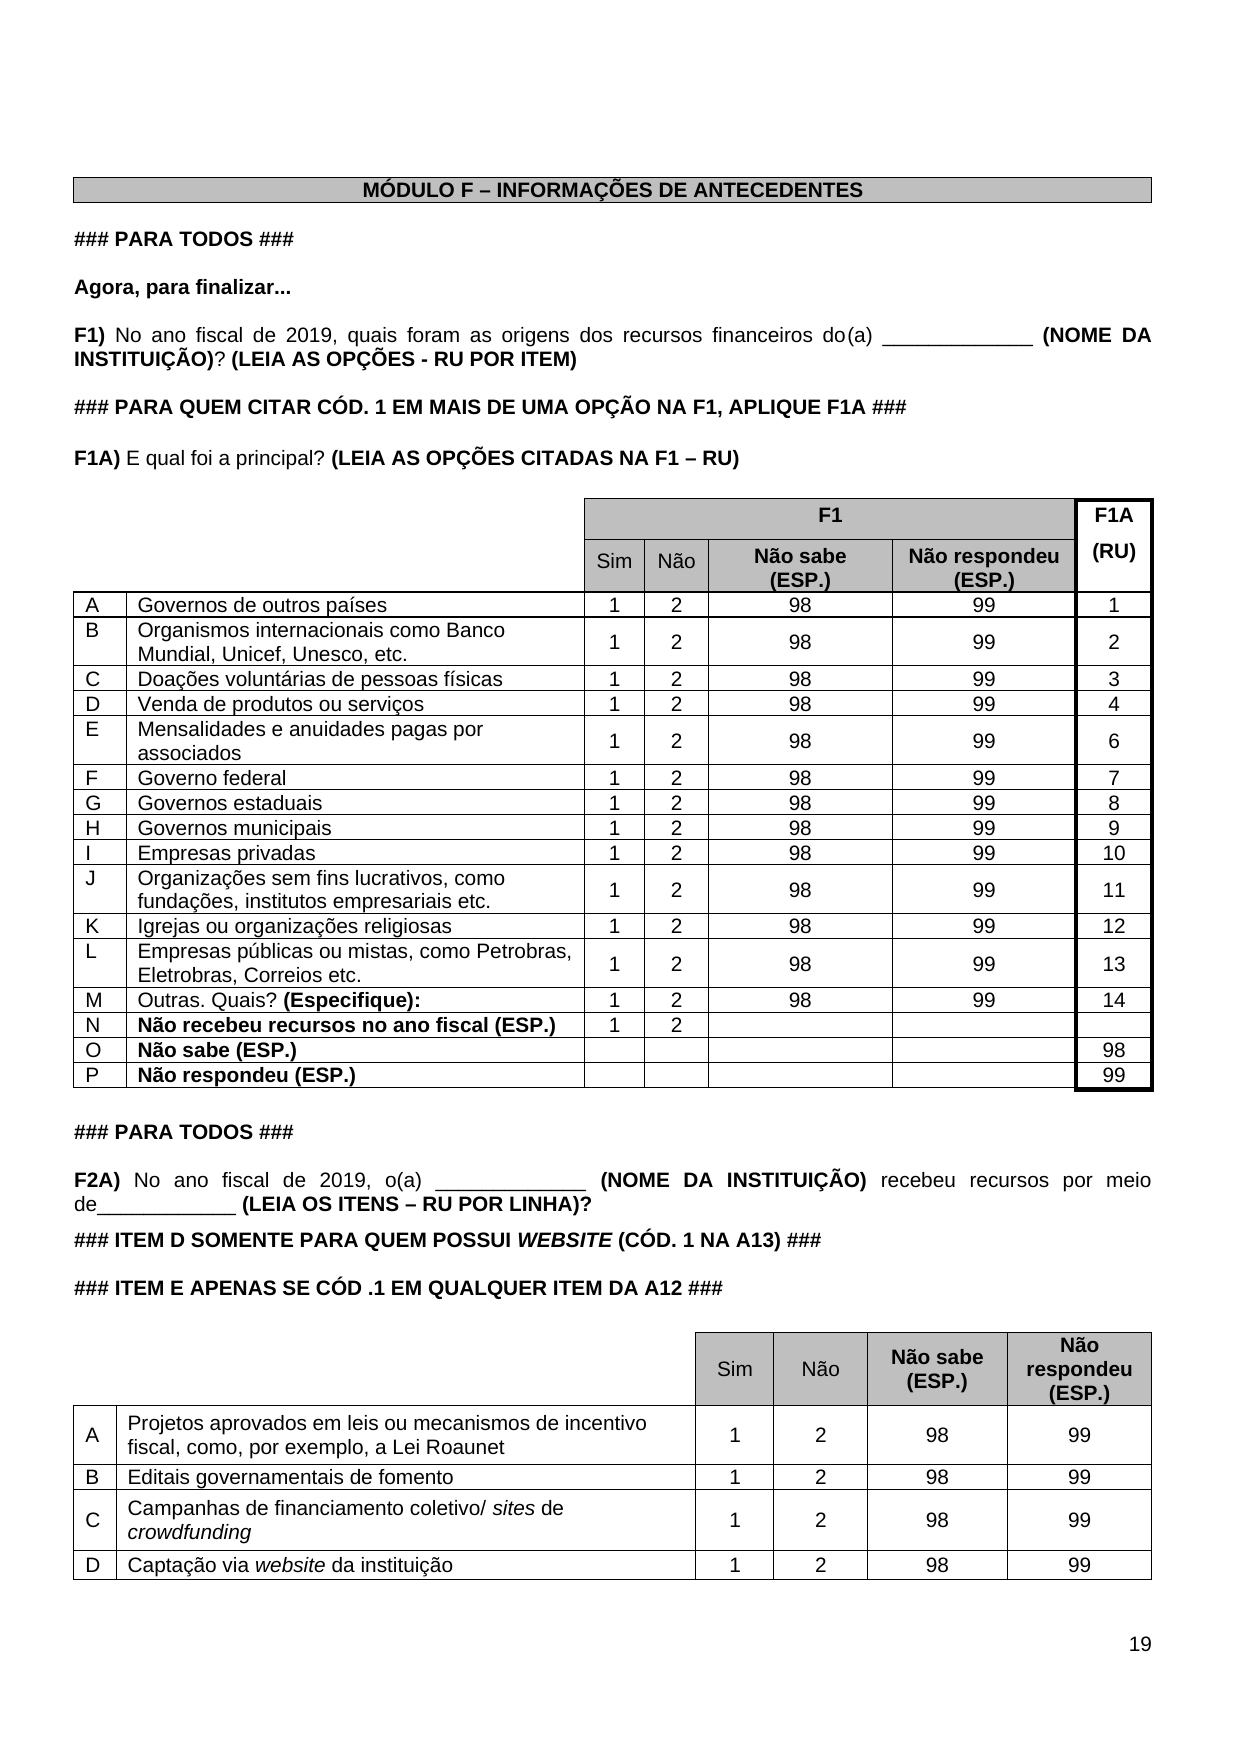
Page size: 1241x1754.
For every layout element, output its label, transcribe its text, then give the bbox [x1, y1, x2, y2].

table_cell A [74, 1406, 116, 1463]
table_cell 2 [774, 1551, 867, 1579]
table_cell Não recebeu recursos no ano fiscal (ESP.) [127, 1013, 584, 1037]
table_cell 2 [645, 1013, 708, 1037]
table_cell 1 [696, 1465, 773, 1489]
table_cell P [74, 1063, 126, 1087]
table_cell Captação via website da instituição [117, 1551, 695, 1579]
table_cell C [74, 666, 126, 690]
table_cell Venda de produtos ou serviços [127, 691, 584, 715]
table_cell 99 [893, 618, 1074, 665]
table_cell 98 [709, 593, 892, 616]
table_cell 98 [709, 914, 892, 938]
table_cell 99 [893, 593, 1074, 616]
table_cell Doações voluntárias de pessoas físicas [127, 666, 584, 690]
table_cell 2 [645, 765, 708, 789]
table_cell Governo federal [127, 765, 584, 789]
table_cell 2 [645, 691, 708, 715]
table_cell 1 [585, 914, 644, 938]
table_cell 99 [1008, 1465, 1151, 1489]
table_cell 1 [696, 1490, 773, 1550]
table_cell 1 [585, 1013, 644, 1037]
table_cell B [74, 1465, 116, 1489]
table_cell Sim [585, 540, 644, 591]
table_cell D [74, 691, 126, 715]
table_cell Editais governamentais de fomento [117, 1465, 695, 1489]
table_cell N [74, 1013, 126, 1037]
table_cell 2 [645, 790, 708, 814]
table_cell 1 [585, 865, 644, 913]
table_cell 2 [645, 815, 708, 839]
table_cell Igrejas ou organizações religiosas [127, 914, 584, 938]
table_cell Empresas privadas [127, 840, 584, 864]
table_cell [645, 1038, 708, 1062]
table_cell 2 [645, 988, 708, 1012]
table_cell 99 [893, 691, 1074, 715]
text Agora, para finalizar... [74, 275, 1152, 299]
table_cell 1 [696, 1551, 773, 1579]
table_cell Organismos internacionais como Banco Mundial, Unicef, Unesco, etc. [127, 618, 584, 665]
table_cell Não respondeu (ESP.) [893, 540, 1074, 591]
table_cell 2 [645, 840, 708, 864]
table_cell 98 [868, 1465, 1007, 1489]
table_cell 98 [709, 691, 892, 715]
table_cell [585, 1038, 644, 1062]
table_cell [709, 1013, 892, 1037]
table_cell Não sabe (ESP.) [709, 540, 892, 591]
table_header Sim [696, 1333, 773, 1405]
table_cell 98 [709, 840, 892, 864]
table_cell 2 [645, 618, 708, 665]
table_cell D [74, 1551, 116, 1579]
table_cell Não [645, 540, 708, 591]
table_cell 14 [1078, 988, 1150, 1012]
table_cell 1 [585, 840, 644, 864]
table_cell [893, 1038, 1074, 1062]
table_cell K [74, 914, 126, 938]
table_cell M [74, 988, 126, 1012]
table_header F1 [585, 499, 1074, 539]
table_cell 13 [1078, 939, 1150, 987]
table_cell 98 [709, 765, 892, 789]
table_cell 2 [645, 865, 708, 913]
table_cell [709, 1063, 892, 1087]
table_cell 99 [893, 815, 1074, 839]
table_cell 98 [868, 1551, 1007, 1579]
text F1A) E qual foi a principal? (LEIA AS OPÇÕES CITADAS NA F1 – RU) [74, 446, 1152, 470]
table_cell 6 [1078, 716, 1150, 764]
table_header [74, 1332, 695, 1405]
table_cell 98 [709, 716, 892, 764]
table_cell 99 [893, 988, 1074, 1012]
table_cell 4 [1078, 691, 1150, 715]
table_cell 10 [1078, 840, 1150, 864]
table_cell C [74, 1490, 116, 1550]
table_cell 98 [709, 790, 892, 814]
table_cell G [74, 790, 126, 814]
table_header Não sabe (ESP.) [868, 1333, 1007, 1405]
table_cell 9 [1078, 815, 1150, 839]
table_cell 11 [1078, 865, 1150, 913]
table_cell 2 [645, 914, 708, 938]
table_cell Projetos aprovados em leis ou mecanismos de incentivo fiscal, como, por exemplo, a Lei Roaunet [117, 1406, 695, 1463]
table_cell 1 [585, 765, 644, 789]
table_cell 1 [696, 1406, 773, 1463]
table_cell 1 [585, 790, 644, 814]
table_cell Campanhas de financiamento coletivo/ sites de crowdfunding [117, 1490, 695, 1550]
table_cell Não respondeu (ESP.) [127, 1063, 584, 1087]
table_cell [645, 1063, 708, 1087]
table_cell F [74, 765, 126, 789]
table_cell 1 [585, 618, 644, 665]
table_cell O [74, 1038, 126, 1062]
table_cell [893, 1063, 1074, 1087]
table_cell 1 [585, 815, 644, 839]
table_cell Organizações sem fins lucrativos, como fundações, institutos empresariais etc. [127, 865, 584, 913]
text ### PARA TODOS ### [74, 227, 1152, 251]
table_cell 98 [709, 939, 892, 987]
table_cell [585, 1063, 644, 1087]
table_header MÓDULO F – INFORMAÇÕES DE ANTECEDENTES [74, 178, 1151, 202]
table_cell 99 [1008, 1551, 1151, 1579]
table_cell 1 [585, 988, 644, 1012]
text F2A) No ano fiscal de 2019, o(a) _____________ (NOME DA INSTITUIÇÃO) recebeu recursos por meio de____________ (LEIA OS ITENS – RU POR LINHA)? [74, 1168, 1152, 1216]
table_cell [893, 1013, 1074, 1037]
table_cell 99 [893, 865, 1074, 913]
table_header Não respondeu (ESP.) [1008, 1333, 1151, 1405]
table_cell 1 [585, 691, 644, 715]
table_cell 99 [893, 790, 1074, 814]
table_cell I [74, 840, 126, 864]
table_cell A [74, 593, 126, 616]
table_cell 98 [709, 815, 892, 839]
text ### PARA TODOS ### [74, 1119, 1152, 1143]
table_cell B [74, 618, 126, 665]
table_header Não [774, 1333, 867, 1405]
table_cell Empresas públicas ou mistas, como Petrobras, Eletrobras, Correios etc. [127, 939, 584, 987]
table_cell 99 [893, 840, 1074, 864]
table_cell 99 [893, 939, 1074, 987]
table_cell 99 [1008, 1406, 1151, 1463]
table_cell 2 [774, 1465, 867, 1489]
table_cell 2 [645, 593, 708, 616]
table_cell 98 [709, 988, 892, 1012]
table_cell 8 [1078, 790, 1150, 814]
table_cell Mensalidades e anuidades pagas por associados [127, 716, 584, 764]
table_header F1A (RU) [1078, 502, 1150, 591]
table_cell Não sabe (ESP.) [127, 1038, 584, 1062]
table_header [74, 498, 584, 591]
table_cell 2 [1078, 618, 1150, 665]
text ### PARA QUEM CITAR CÓD. 1 EM MAIS DE UMA OPÇÃO NA F1, APLIQUE F1A ### [74, 395, 1152, 419]
table_cell Governos de outros países [127, 593, 584, 616]
table_cell 99 [893, 666, 1074, 690]
table_cell 99 [1008, 1490, 1151, 1550]
table_cell 1 [585, 666, 644, 690]
text ### ITEM D SOMENTE PARA QUEM POSSUI WEBSITE (CÓD. 1 NA A13) ### [74, 1228, 1152, 1252]
table_cell 99 [1078, 1063, 1150, 1087]
table_cell 3 [1078, 666, 1150, 690]
table_cell 99 [893, 716, 1074, 764]
table_cell [1078, 1013, 1150, 1037]
table_cell 98 [709, 618, 892, 665]
table_cell 7 [1078, 765, 1150, 789]
table_cell 12 [1078, 914, 1150, 938]
table_cell E [74, 716, 126, 764]
table_cell 1 [1078, 593, 1150, 616]
table_cell 2 [774, 1406, 867, 1463]
table_cell 98 [709, 865, 892, 913]
table_cell Outras. Quais? (Especifique): [127, 988, 584, 1012]
table_cell 99 [893, 765, 1074, 789]
table_cell L [74, 939, 126, 987]
table_cell J [74, 865, 126, 913]
table_cell 2 [645, 716, 708, 764]
table_cell H [74, 815, 126, 839]
table_cell 2 [645, 939, 708, 987]
table_cell 2 [774, 1490, 867, 1550]
table_cell 1 [585, 716, 644, 764]
table_cell 2 [645, 666, 708, 690]
table_cell 98 [868, 1490, 1007, 1550]
table_cell Governos estaduais [127, 790, 584, 814]
table_cell 1 [585, 939, 644, 987]
table_cell 98 [709, 666, 892, 690]
text ### ITEM E APENAS SE CÓD .1 EM QUALQUER ITEM DA A12 ### [74, 1276, 1152, 1300]
table_cell 98 [1078, 1038, 1150, 1062]
table_cell Governos municipais [127, 815, 584, 839]
text F1) No ano fiscal de 2019, quais foram as origens dos recursos financeiros do(a) _____________ (NOME DA INSTITUIÇÃO)? (LEIA AS OPÇÕES - RU POR ITEM) [74, 323, 1152, 371]
table_cell [709, 1038, 892, 1062]
table_cell 1 [585, 593, 644, 616]
table_cell 99 [893, 914, 1074, 938]
table_cell 98 [868, 1406, 1007, 1463]
